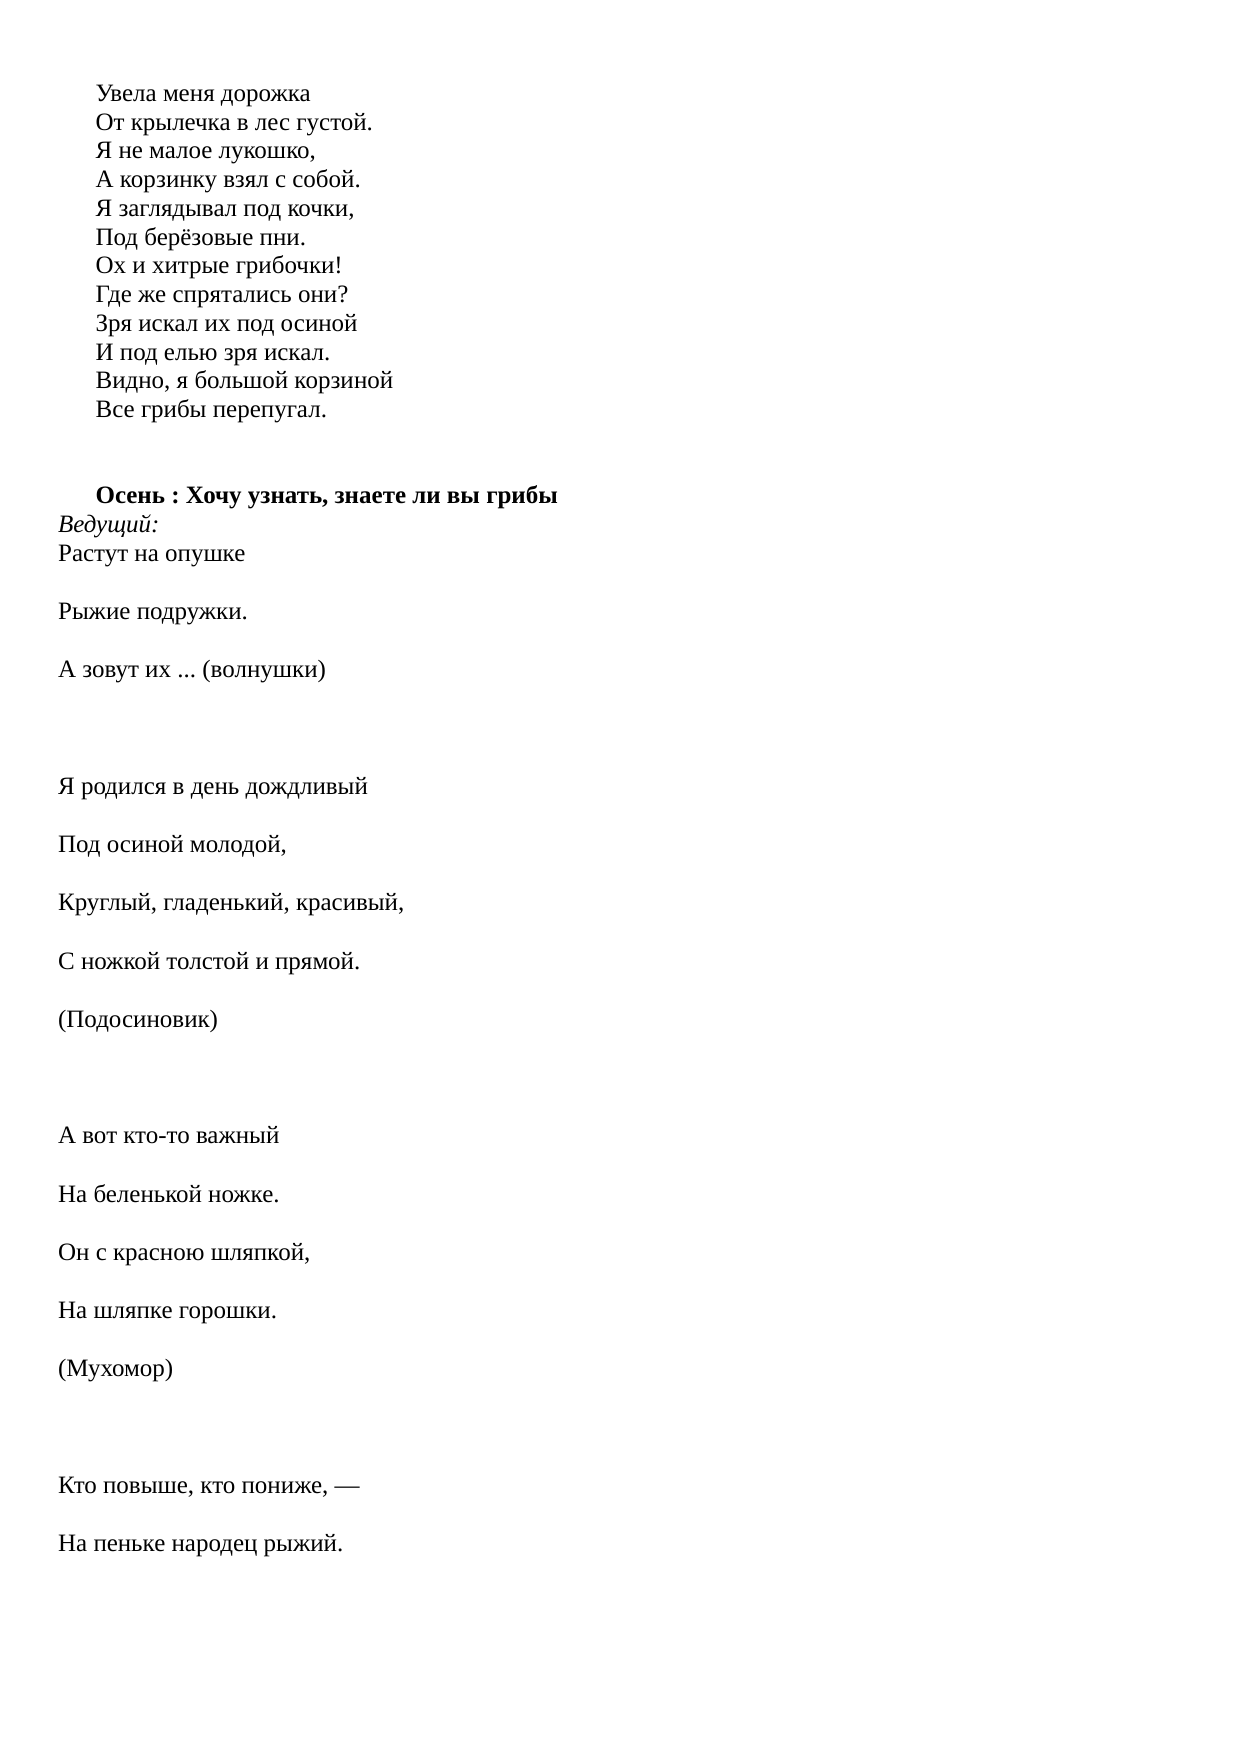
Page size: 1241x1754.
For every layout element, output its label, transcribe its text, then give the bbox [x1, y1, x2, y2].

text Ох и хитрые грибочки! [95, 251, 1123, 279]
text Зря искал их под осиной [95, 308, 1123, 337]
text Все грибы перепугал. [95, 394, 1123, 423]
text Осень : Хочу узнать, знаете ли вы грибы [95, 481, 1123, 509]
text И под елью зря искал. [95, 337, 1123, 366]
text От крылечка в лес густой. [95, 107, 1123, 136]
text Увела меня дорожка [95, 78, 1123, 107]
text Я не малое лукошко, [95, 136, 1123, 164]
text Видно, я большой корзиной [95, 366, 1123, 394]
text Я заглядывал под кочки, [95, 193, 1123, 222]
text Под берёзовые пни. [95, 222, 1123, 251]
text А корзинку взял с собой. [95, 164, 1123, 193]
text Где же спрятались они? [95, 279, 1123, 308]
table_header Ведущий: Растут на опушке Рыжие подружки. А зовут их ... (волнушки) Я родился в день дождливый Под осиной молодой, Круглый, гладенький, красивый, С ножкой толстой и прямой. (Подосиновик) А вот кто-то важный На беленькой ножке. Он с красною шляпкой, На шляпке горошки. (Мухомор) Кто повыше, кто пониже, — На пеньке народец рыжий. [58, 509, 1017, 1586]
